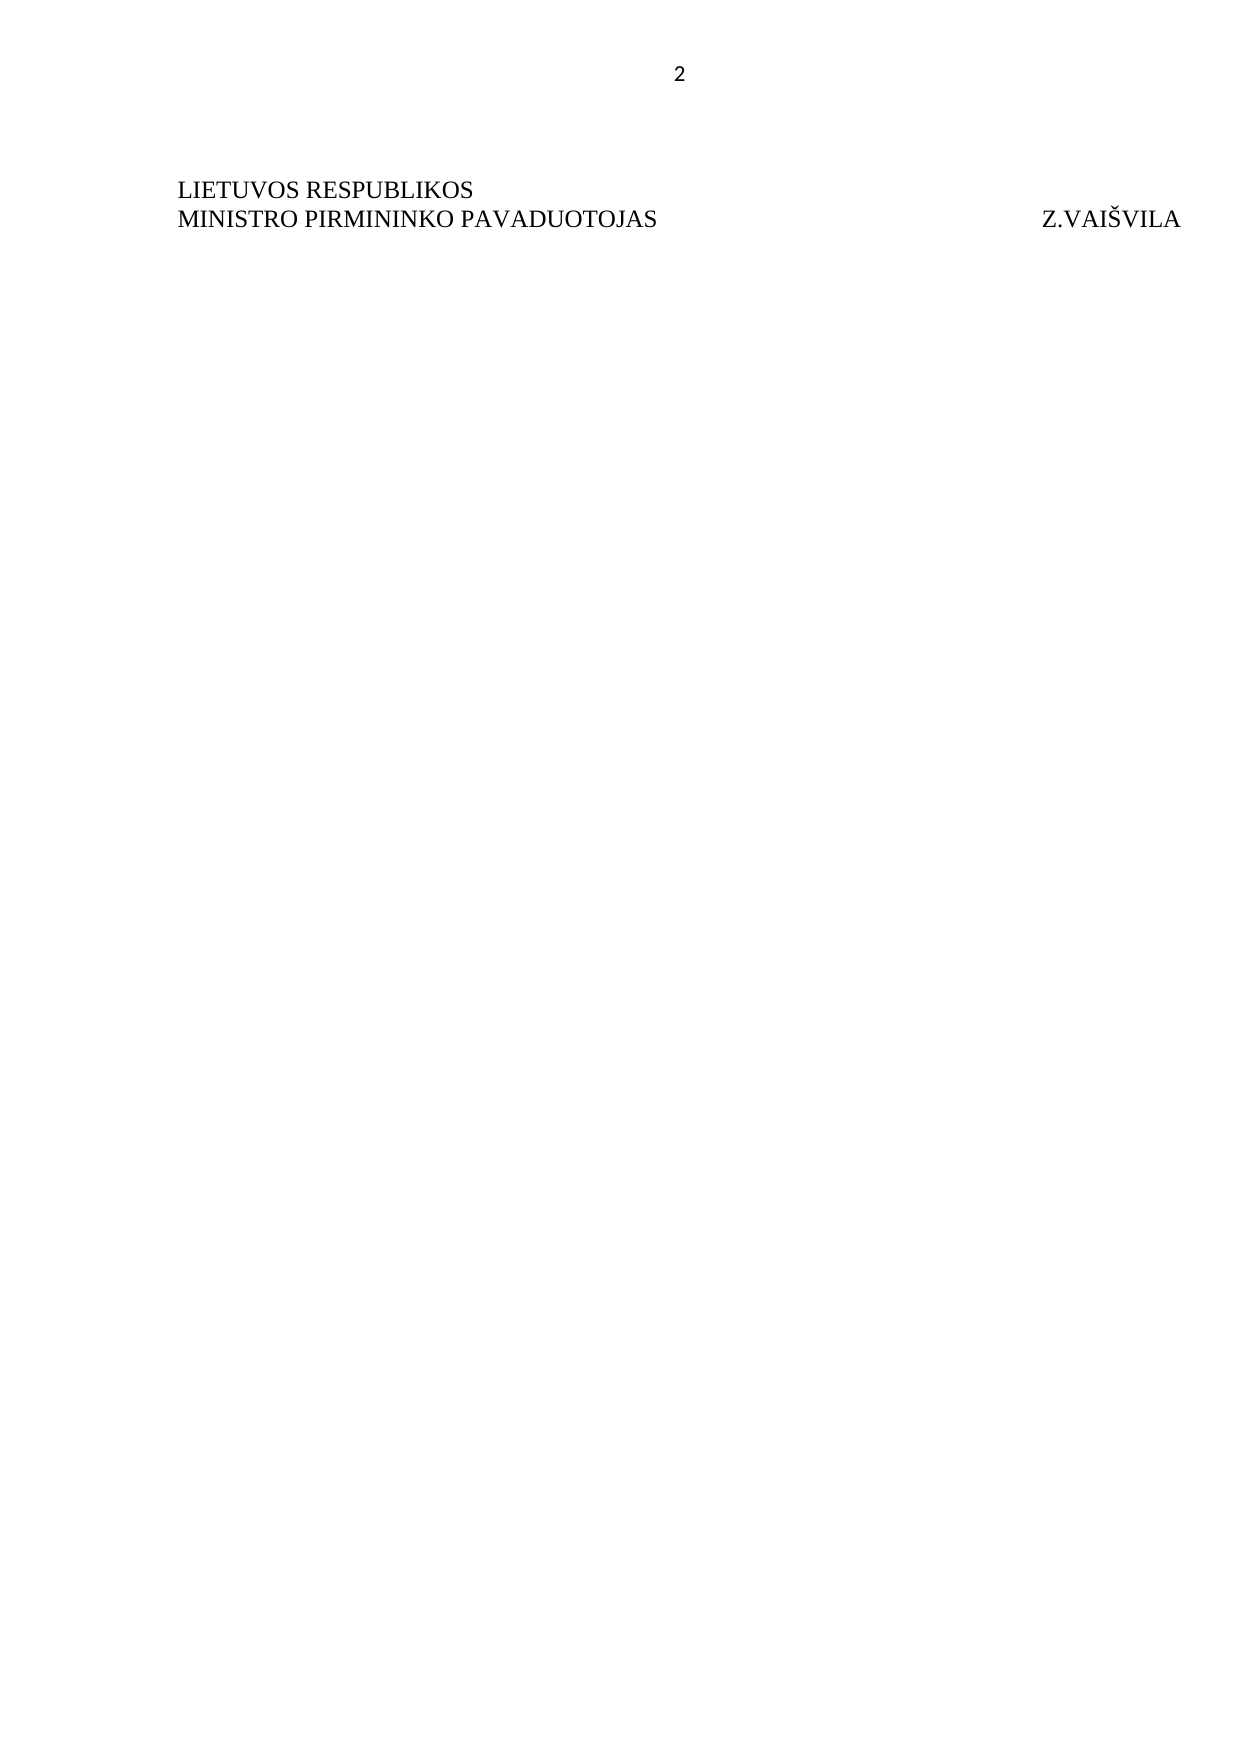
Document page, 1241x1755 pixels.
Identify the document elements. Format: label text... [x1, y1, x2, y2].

text MINISTRO PIRMININKO PAVADUOTOJAS Z.VAIŠVILA [177, 204, 1181, 233]
text LIETUVOS RESPUBLIKOS [177, 176, 1181, 204]
